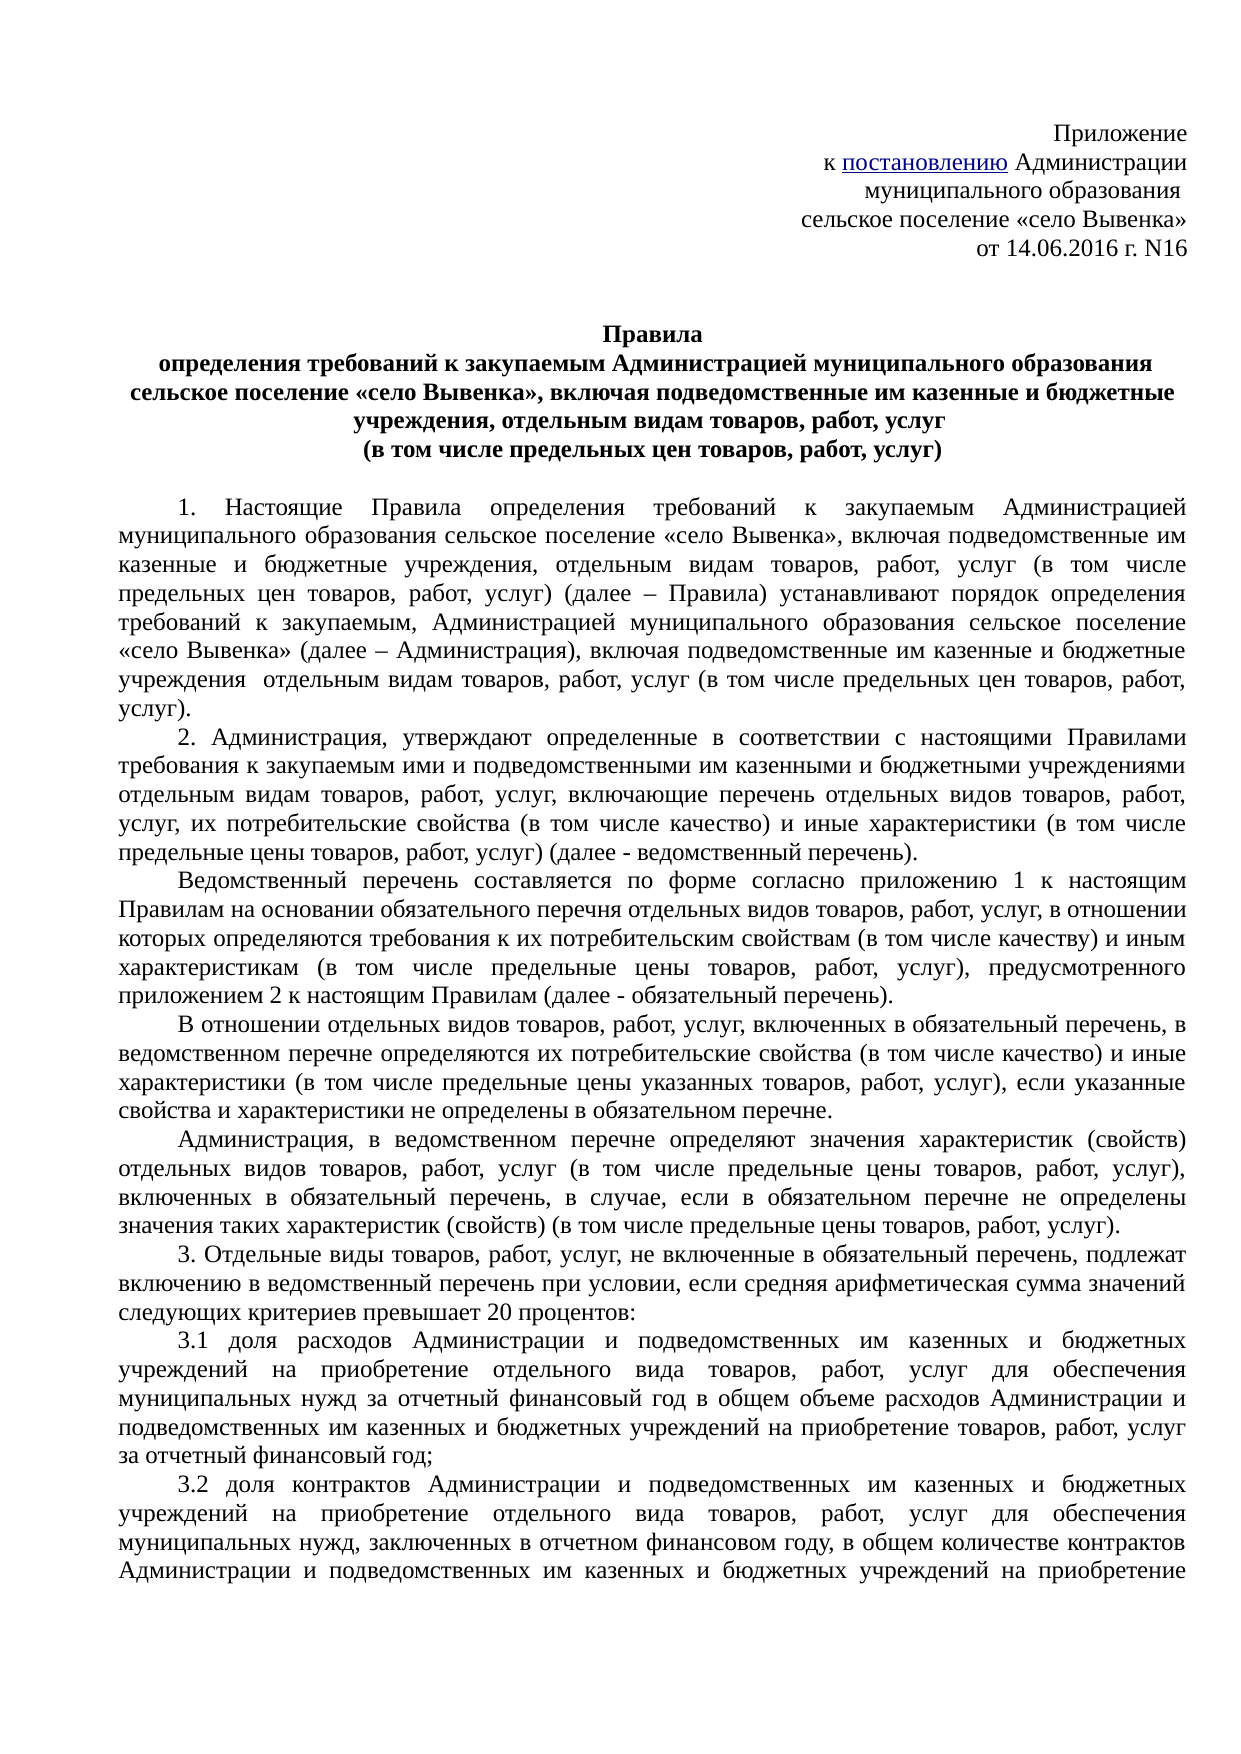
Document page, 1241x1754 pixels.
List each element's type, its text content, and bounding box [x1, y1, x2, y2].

text (в том числе предельных цен товаров, работ, услуг) [118, 434, 1187, 463]
text 3.2 доля контрактов Администрации и подведомственных им казенных и бюджетных учреждений на приобретение отдельного вида товаров, работ, услуг для обеспечения муниципальных нужд, заключенных в отчетном финансовом году, в общем количестве контрактов Администрации и подведомственных им казенных и бюджетных учреждений на приобретение [118, 1469, 1187, 1584]
text 3. Отдельные виды товаров, работ, услуг, не включенные в обязательный перечень, подлежат включению в ведомственный перечень при условии, если средняя арифметическая сумма значений следующих критериев превышает 20 процентов: [118, 1239, 1187, 1326]
text 1. Настоящие Правила определения требований к закупаемым Администрацией муниципального образования сельское поселение «село Вывенка», включая подведомственные им казенные и бюджетные учреждения, отдельным видам товаров, работ, услуг (в том числе предельных цен товаров, работ, услуг) (далее – Правила) устанавливают порядок определения требований к закупаемым, Администрацией муниципального образования сельское поселение «село Вывенка» (далее – Администрация), включая подведомственные им казенные и бюджетные учреждения отдельным видам товаров, работ, услуг (в том числе предельных цен товаров, работ, услуг). [118, 492, 1187, 722]
text В отношении отдельных видов товаров, работ, услуг, включенных в обязательный перечень, в ведомственном перечне определяются их потребительские свойства (в том числе качество) и иные характеристики (в том числе предельные цены указанных товаров, работ, услуг), если указанные свойства и характеристики не определены в обязательном перечне. [118, 1009, 1187, 1124]
text Администрация, в ведомственном перечне определяют значения характеристик (свойств) отдельных видов товаров, работ, услуг (в том числе предельные цены товаров, работ, услуг), включенных в обязательный перечень, в случае, если в обязательном перечне не определены значения таких характеристик (свойств) (в том числе предельные цены товаров, работ, услуг). [118, 1124, 1187, 1239]
text к постановлению Администрации [118, 147, 1187, 176]
text Приложение [118, 118, 1187, 147]
text определения требований к закупаемым Администрацией муниципального образования сельское поселение «село Вывенка», включая подведомственные им казенные и бюджетные учреждения, отдельным видам товаров, работ, услуг [118, 348, 1187, 434]
text от 14.06.2016 г. N16 [118, 233, 1187, 262]
text 2. Администрация, утверждают определенные в соответствии с настоящими Правилами требования к закупаемым ими и подведомственными им казенными и бюджетными учреждениями отдельным видам товаров, работ, услуг, включающие перечень отдельных видов товаров, работ, услуг, их потребительские свойства (в том числе качество) и иные характеристики (в том числе предельные цены товаров, работ, услуг) (далее - ведомственный перечень). [118, 722, 1187, 866]
text сельское поселение «село Вывенка» [118, 204, 1187, 233]
text Ведомственный перечень составляется по форме согласно приложению 1 к настоящим Правилам на основании обязательного перечня отдельных видов товаров, работ, услуг, в отношении которых определяются требования к их потребительским свойствам (в том числе качеству) и иным характеристикам (в том числе предельные цены товаров, работ, услуг), предусмотренного приложением 2 к настоящим Правилам (далее - обязательный перечень). [118, 866, 1187, 1009]
text Правила [118, 319, 1187, 348]
text 3.1 доля расходов Администрации и подведомственных им казенных и бюджетных учреждений на приобретение отдельного вида товаров, работ, услуг для обеспечения муниципальных нужд за отчетный финансовый год в общем объеме расходов Администрации и подведомственных им казенных и бюджетных учреждений на приобретение товаров, работ, услуг за отчетный финансовый год; [118, 1326, 1187, 1469]
text муниципального образования [118, 176, 1187, 204]
